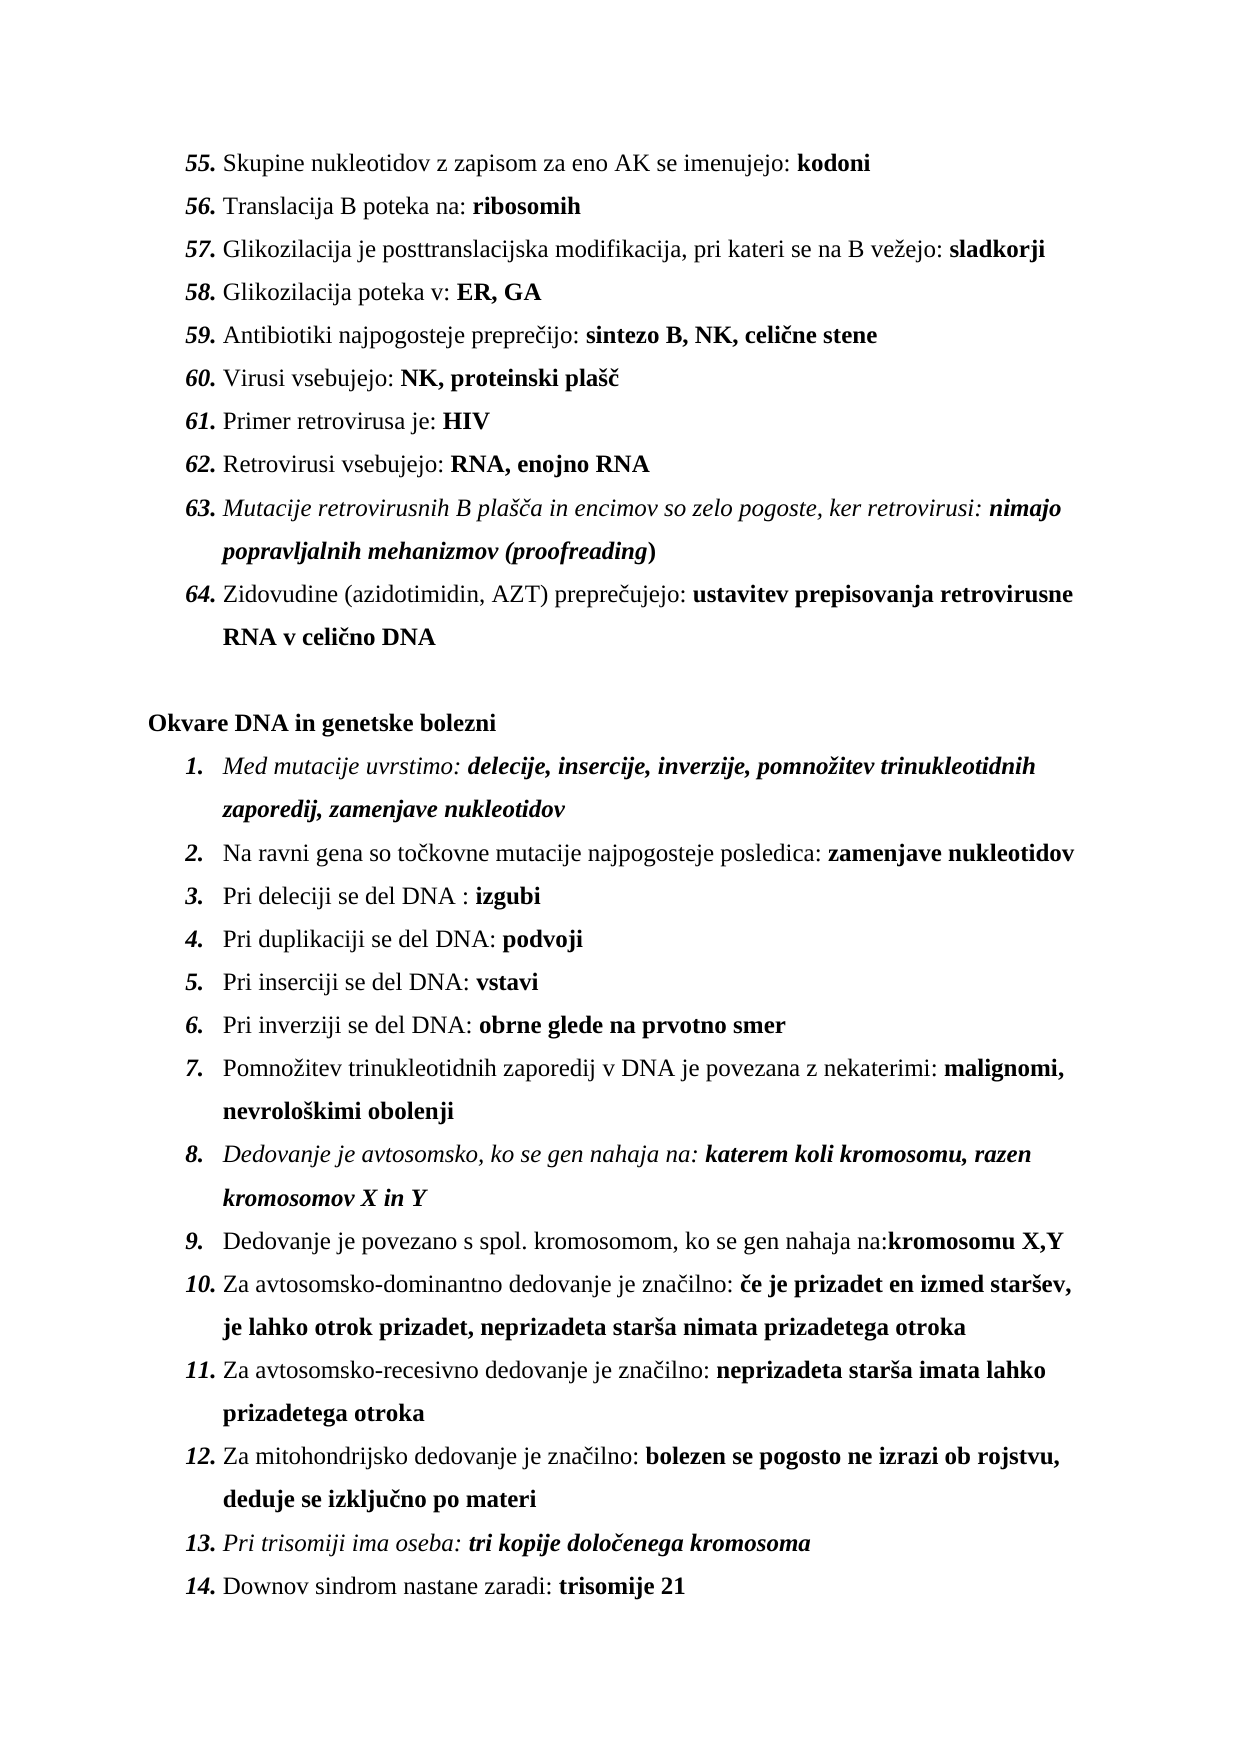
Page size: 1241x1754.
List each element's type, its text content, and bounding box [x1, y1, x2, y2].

list Mutacije retrovirusnih B plašča in encimov so zelo pogoste, ker retrovirusi: nimajo popravljalnih mehanizmov (proofreading) [185, 493, 1093, 564]
list Glikozilacija poteka v: ER, GA [185, 277, 1093, 306]
list Glikozilacija je posttranslacijska modifikacija, pri kateri se na B vežejo: sladkorji [185, 234, 1093, 263]
list Pri trisomiji ima oseba: tri kopije določenega kromosoma [185, 1528, 1093, 1556]
list Antibiotiki najpogosteje preprečijo: sintezo B, NK, celične stene [185, 320, 1093, 349]
text Okvare DNA in genetske bolezni [148, 708, 1093, 737]
list Na ravni gena so točkovne mutacije najpogosteje posledica: zamenjave nukleotidov [185, 838, 1093, 866]
list Downov sindrom nastane zaradi: trisomije 21 [185, 1571, 1093, 1599]
list Pomnožitev trinukleotidnih zaporedij v DNA je povezana z nekaterimi: malignomi, nevrološkimi obolenji [185, 1053, 1093, 1125]
list Dedovanje je povezano s spol. kromosomom, ko se gen nahaja na:kromosomu X,Y [185, 1226, 1093, 1254]
list Primer retrovirusa je: HIV [185, 406, 1093, 435]
list Pri duplikaciji se del DNA: podvoji [185, 924, 1093, 953]
list Za avtosomsko-recesivno dedovanje je značilno: neprizadeta starša imata lahko prizadetega otroka [185, 1355, 1093, 1427]
list Pri inserciji se del DNA: vstavi [185, 967, 1093, 996]
list Za avtosomsko-dominantno dedovanje je značilno: če je prizadet en izmed staršev, je lahko otrok prizadet, neprizadeta starša nimata prizadetega otroka [185, 1269, 1093, 1341]
list Med mutacije uvrstimo: delecije, insercije, inverzije, pomnožitev trinukleotidnih zaporedij, zamenjave nukleotidov [185, 751, 1093, 823]
list Pri deleciji se del DNA : izgubi [185, 881, 1093, 909]
list Dedovanje je avtosomsko, ko se gen nahaja na: katerem koli kromosomu, razen kromosomov X in Y [185, 1139, 1093, 1211]
list Skupine nukleotidov z zapisom za eno AK se imenujejo: kodoni [185, 148, 1093, 176]
list Translacija B poteka na: ribosomih [185, 191, 1093, 219]
list Retrovirusi vsebujejo: RNA, enojno RNA [185, 449, 1093, 478]
list Virusi vsebujejo: NK, proteinski plašč [185, 363, 1093, 392]
list Za mitohondrijsko dedovanje je značilno: bolezen se pogosto ne izrazi ob rojstvu, deduje se izključno po materi [185, 1441, 1093, 1513]
list Zidovudine (azidotimidin, AZT) preprečujejo: ustavitev prepisovanja retrovirusne RNA v celično DNA [185, 579, 1093, 651]
list Pri inverziji se del DNA: obrne glede na prvotno smer [185, 1010, 1093, 1039]
